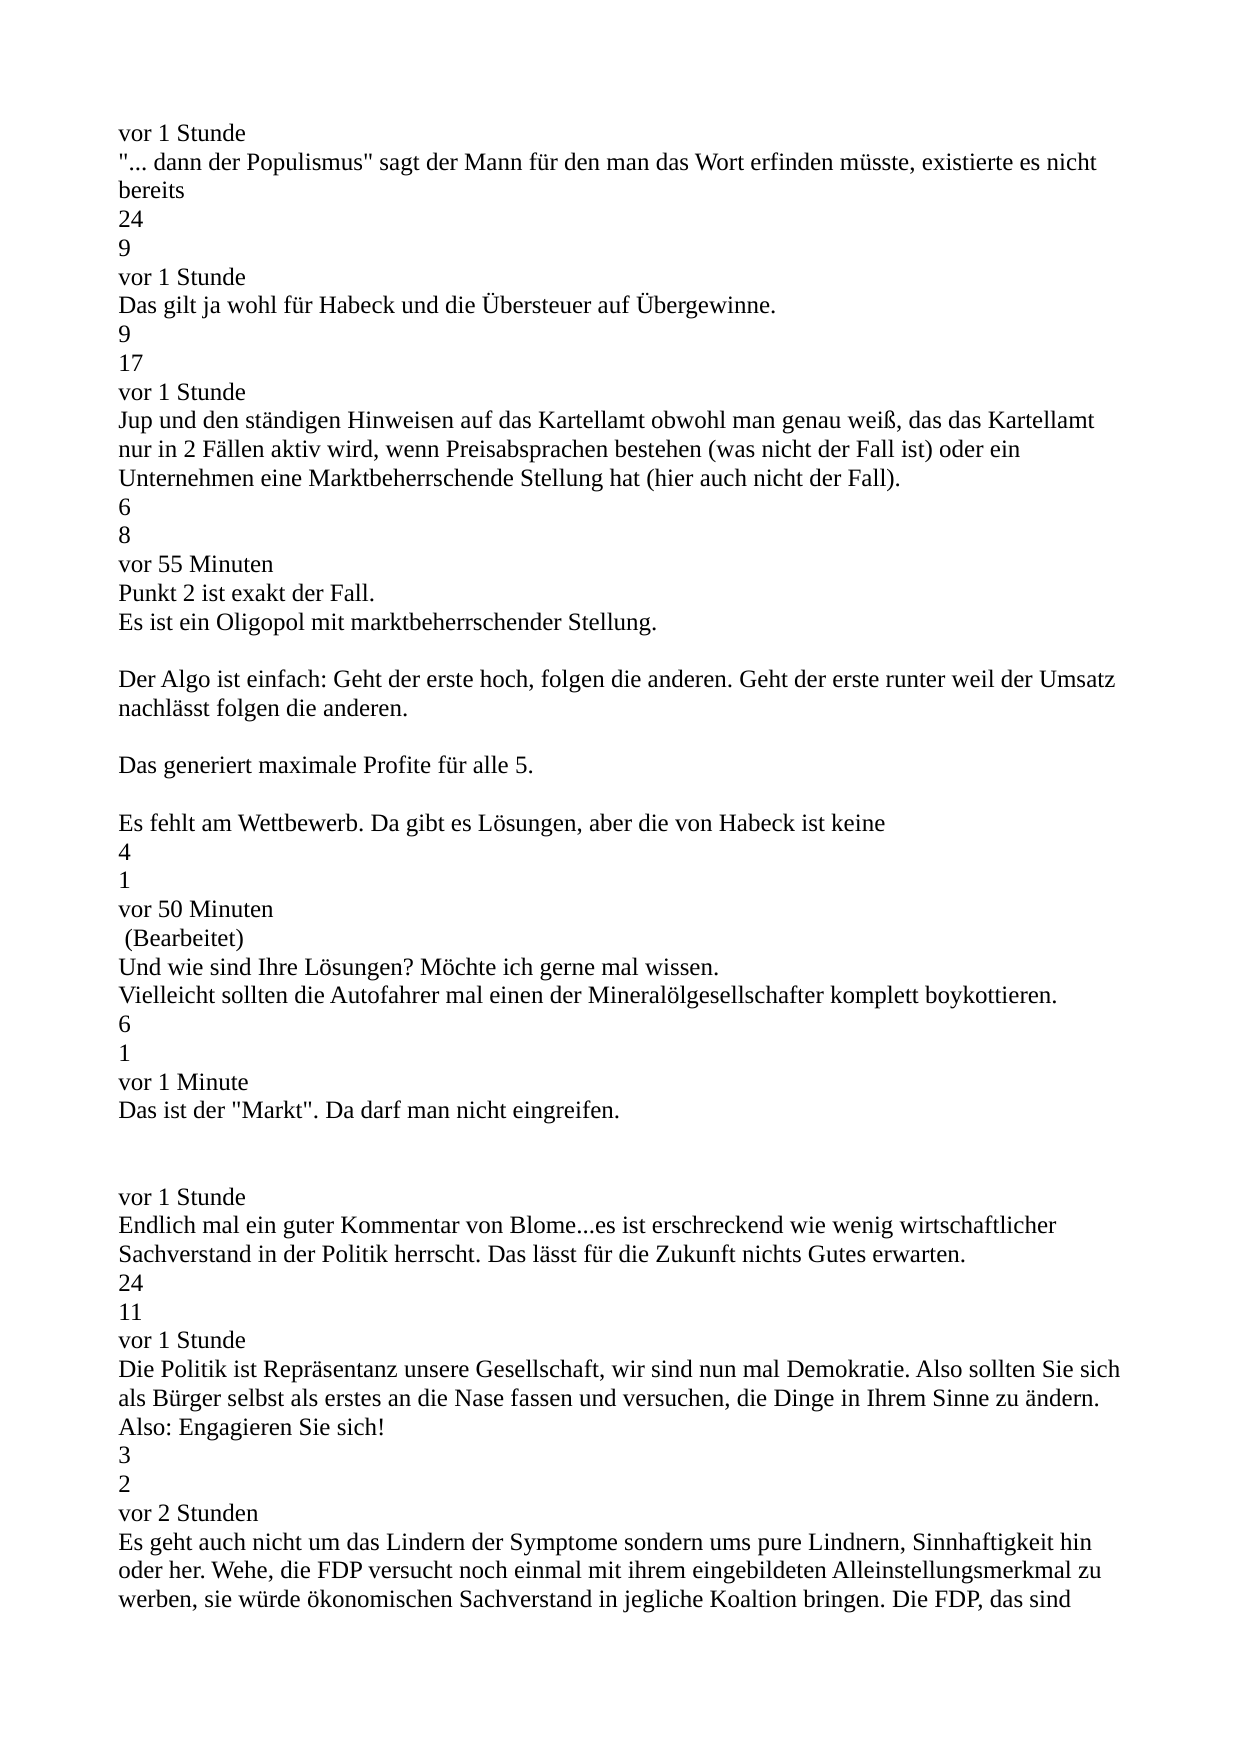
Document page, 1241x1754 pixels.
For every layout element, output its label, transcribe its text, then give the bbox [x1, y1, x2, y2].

text 6 [118, 492, 1122, 521]
text 4 [118, 837, 1122, 866]
text vor 1 Stunde [118, 377, 1122, 406]
text 8 [118, 521, 1122, 549]
text vor 55 Minuten [118, 549, 1122, 578]
text Endlich mal ein guter Kommentar von Blome...es ist erschreckend wie wenig wirtschaftlicher Sachverstand in der Politik herrscht. Das lässt für die Zukunft nichts Gutes erwarten. [118, 1211, 1122, 1268]
text Und wie sind Ihre Lösungen? Möchte ich gerne mal wissen. [118, 952, 1122, 981]
text vor 1 Stunde [118, 1326, 1122, 1354]
text 9 [118, 319, 1122, 348]
text vor 1 Minute [118, 1067, 1122, 1096]
text 24 [118, 1268, 1122, 1297]
text Es fehlt am Wettbewerb. Da gibt es Lösungen, aber die von Habeck ist keine [118, 808, 1122, 837]
text 1 [118, 1038, 1122, 1067]
text 11 [118, 1297, 1122, 1326]
text vor 1 Stunde [118, 262, 1122, 291]
text Die Politik ist Repräsentanz unsere Gesellschaft, wir sind nun mal Demokratie. Also sollten Sie sich als Bürger selbst als erstes an die Nase fassen und versuchen, die Dinge in Ihrem Sinne zu ändern. Also: Engagieren Sie sich! [118, 1354, 1122, 1441]
text Jup und den ständigen Hinweisen auf das Kartellamt obwohl man genau weiß, das das Kartellamt nur in 2 Fällen aktiv wird, wenn Preisabsprachen bestehen (was nicht der Fall ist) oder ein Unternehmen eine Marktbeherrschende Stellung hat (hier auch nicht der Fall). [118, 406, 1122, 492]
text 3 [118, 1441, 1122, 1469]
text "... dann der Populismus" sagt der Mann für den man das Wort erfinden müsste, existierte es nicht bereits [118, 147, 1122, 204]
text Das ist der "Markt". Da darf man nicht eingreifen. [118, 1096, 1122, 1124]
text Vielleicht sollten die Autofahrer mal einen der Mineralölgesellschafter komplett boykottieren. [118, 981, 1122, 1009]
text 6 [118, 1009, 1122, 1038]
text 1 [118, 866, 1122, 894]
text vor 1 Stunde [118, 1182, 1122, 1211]
text 2 [118, 1469, 1122, 1498]
text 17 [118, 348, 1122, 377]
text Es geht auch nicht um das Lindern der Symptome sondern ums pure Lindnern, Sinnhaftigkeit hin oder her. Wehe, die FDP versucht noch einmal mit ihrem eingebildeten Alleinstellungsmerkmal zu werben, sie würde ökonomischen Sachverstand in jegliche Koaltion bringen. Die FDP, das sind [118, 1527, 1122, 1613]
text 9 [118, 233, 1122, 262]
text 24 [118, 204, 1122, 233]
text vor 2 Stunden [118, 1498, 1122, 1527]
text vor 1 Stunde [118, 118, 1122, 147]
text Punkt 2 ist exakt der Fall. [118, 578, 1122, 607]
text Das generiert maximale Profite für alle 5. [118, 751, 1122, 779]
text (Bearbeitet) [118, 923, 1122, 952]
text Das gilt ja wohl für Habeck und die Übersteuer auf Übergewinne. [118, 291, 1122, 319]
text Es ist ein Oligopol mit marktbeherrschender Stellung. [118, 607, 1122, 636]
text vor 50 Minuten [118, 894, 1122, 923]
text Der Algo ist einfach: Geht der erste hoch, folgen die anderen. Geht der erste runter weil der Umsatz nachlässt folgen die anderen. [118, 664, 1122, 722]
